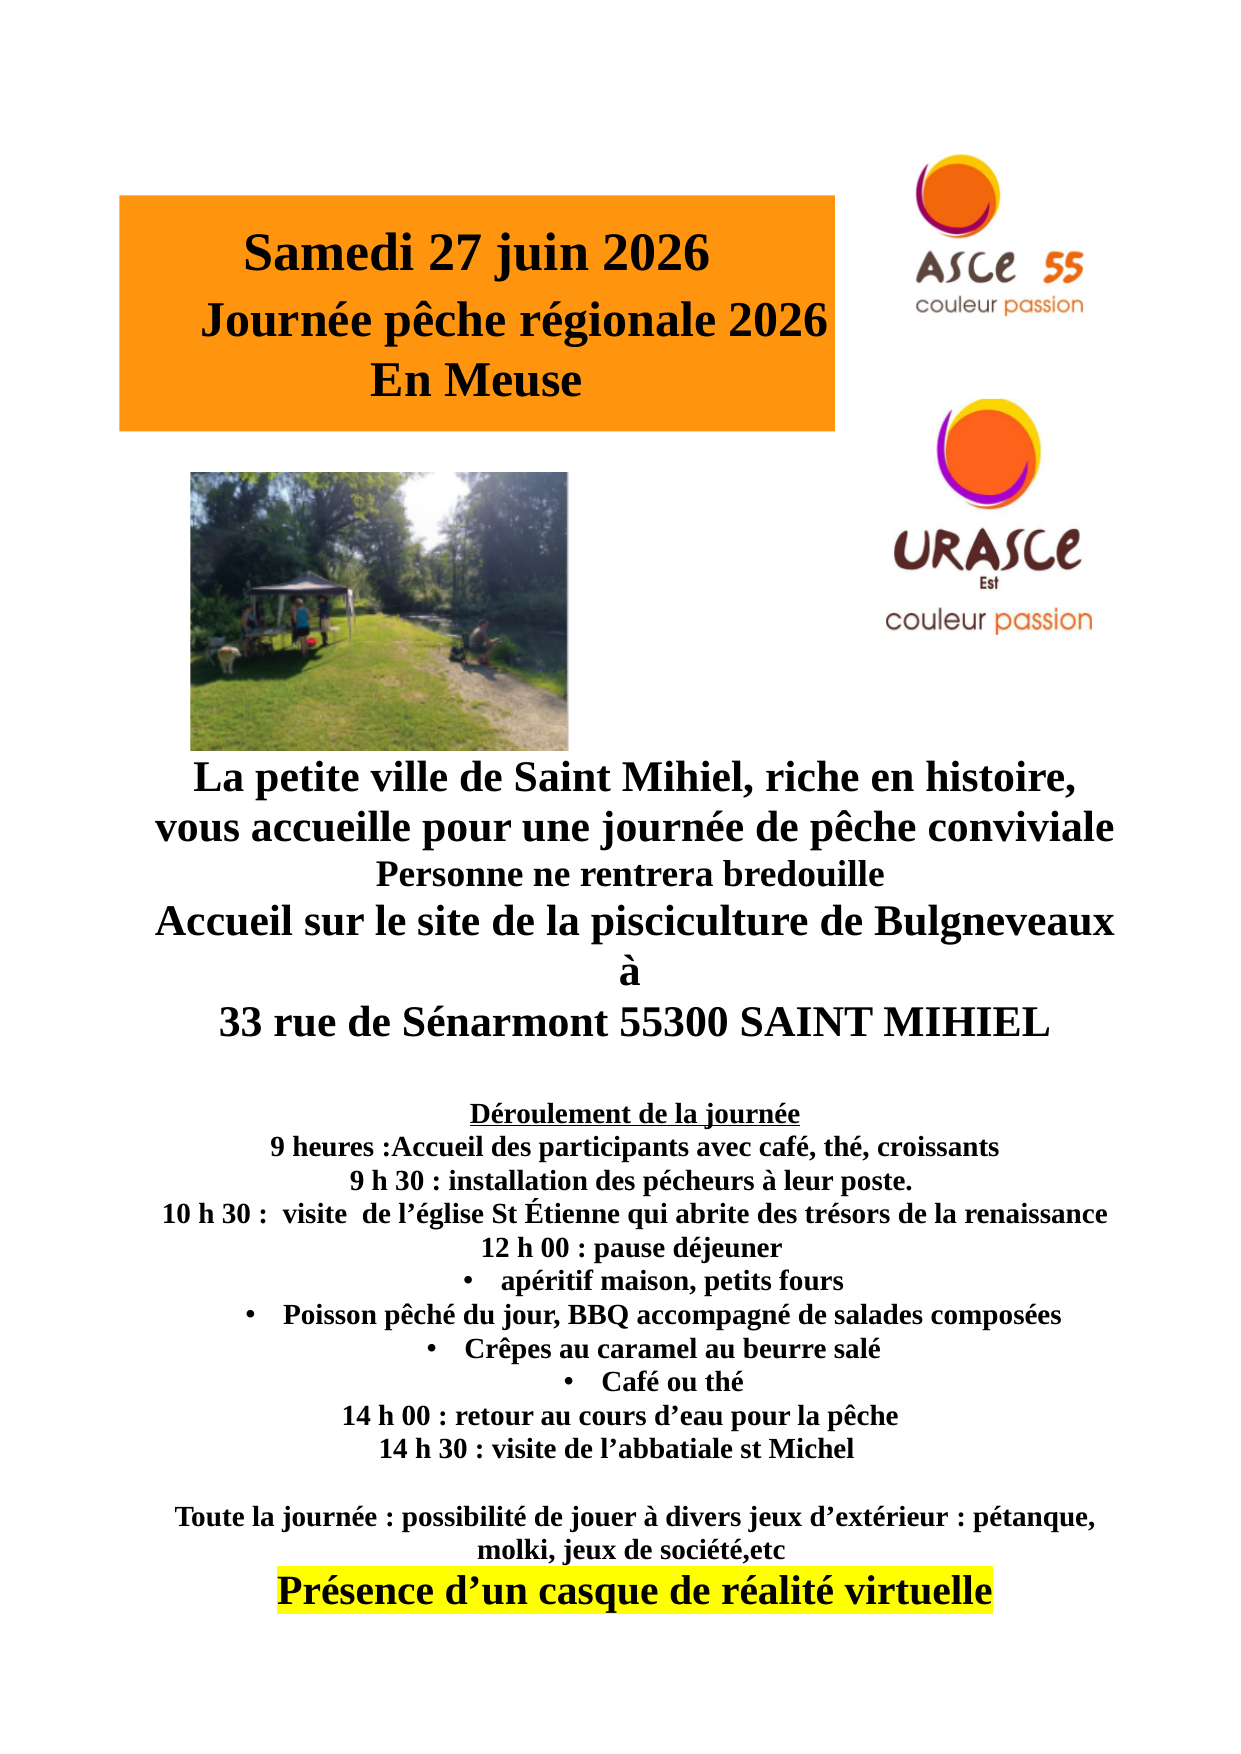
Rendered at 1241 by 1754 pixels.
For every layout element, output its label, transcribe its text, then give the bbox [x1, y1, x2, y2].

text 14 h 30 : visite de l’abbatiale st Michel [118, 1432, 1122, 1465]
text Accueil sur le site de la pisciculture de Bulgneveaux à [148, 894, 1122, 995]
text 12 h 00 : pause déjeuner [148, 1230, 1122, 1263]
text 9 heures :Accueil des participants avec café, thé, croissants [148, 1129, 1122, 1163]
text Personne ne rentrera bredouille [148, 851, 1122, 894]
picture [869, 127, 1106, 660]
text Déroulement de la journée [148, 1096, 1122, 1129]
text 9 h 30 : installation des pécheurs à leur poste. [148, 1163, 1122, 1196]
list Poisson pêché du jour, BBQ accompagné de salades composées [185, 1297, 1122, 1331]
list apéritif maison, petits fours [185, 1263, 1122, 1297]
text La petite ville de Saint Mihiel, riche en histoire, vous accueille pour une journée de pêche conviviale [148, 751, 1122, 851]
text 10 h 30 : visite de l’église St Étienne qui abrite des trésors de la renaissance [148, 1196, 1122, 1230]
text Toute la journée : possibilité de jouer à divers jeux d’extérieur : pétanque, molki, jeux de société,etc [148, 1499, 1122, 1566]
list Café ou thé [185, 1364, 1122, 1398]
picture [190, 472, 572, 751]
text Présence d’un casque de réalité virtuelle [148, 1566, 1122, 1614]
text 33 rue de Sénarmont 55300 SAINT MIHIEL [148, 995, 1122, 1045]
text 14 h 00 : retour au cours d’eau pour la pêche [118, 1398, 1122, 1432]
list Crêpes au caramel au beurre salé [185, 1331, 1122, 1364]
